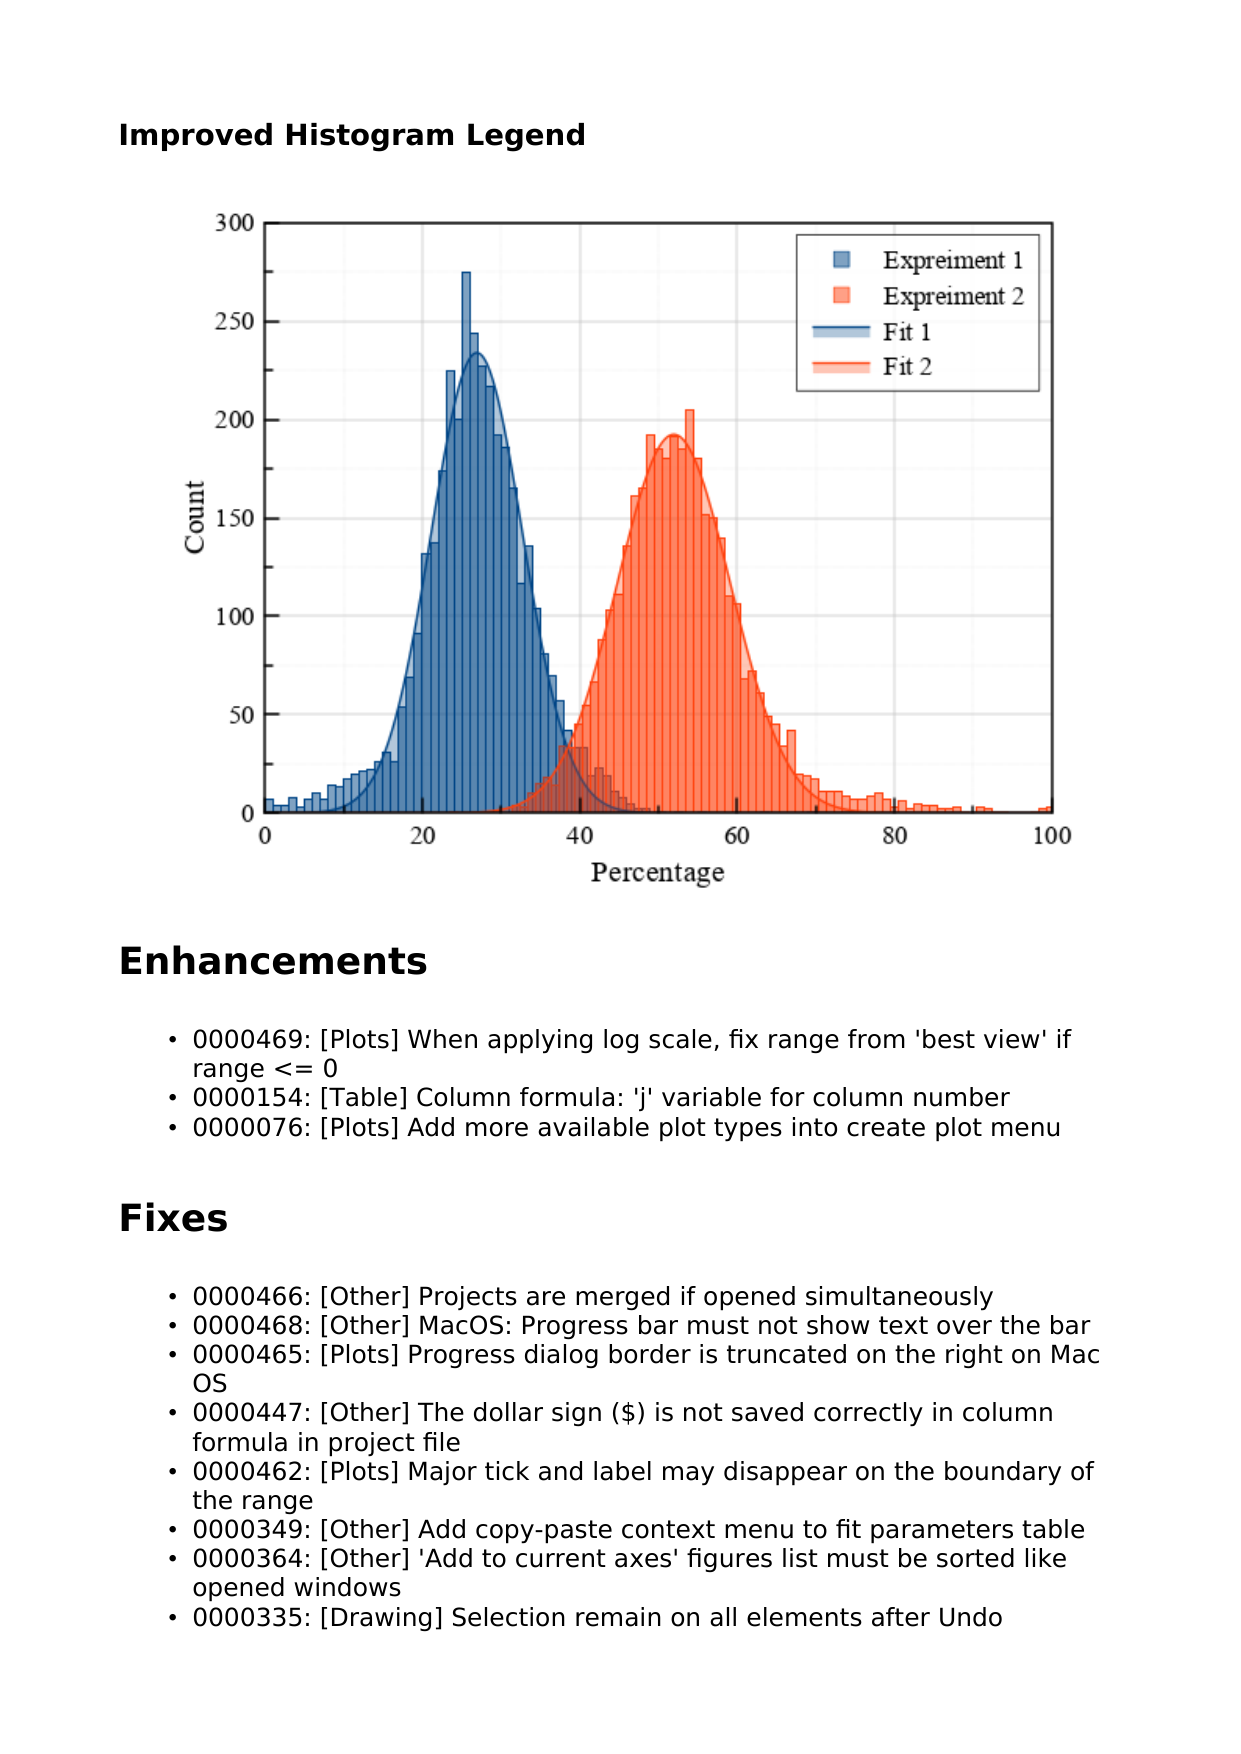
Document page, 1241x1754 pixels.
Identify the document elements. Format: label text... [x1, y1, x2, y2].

picture [118, 164, 1101, 902]
list 0000447: [Other] The dollar sign ($) is not saved correctly in column formula in project file [177, 1399, 1122, 1457]
list 0000076: [Plots] Add more available plot types into create plot menu [177, 1113, 1122, 1142]
subtitle Improved Histogram Legend [118, 118, 1122, 152]
subtitle Fixes [118, 1196, 1122, 1240]
list 0000335: [Drawing] Selection remain on all elements after Undo [177, 1603, 1122, 1632]
list 0000364: [Other] 'Add to current axes' figures list must be sorted like opened windows [177, 1544, 1122, 1603]
list 0000465: [Plots] Progress dialog border is truncated on the right on Mac OS [177, 1340, 1122, 1399]
list 0000349: [Other] Add copy-paste context menu to fit parameters table [177, 1515, 1122, 1544]
subtitle Enhancements [118, 939, 1122, 983]
list 0000468: [Other] MacOS: Progress bar must not show text over the bar [177, 1311, 1122, 1340]
list 0000154: [Table] Column formula: 'j' variable for column number [177, 1083, 1122, 1113]
list 0000462: [Plots] Major tick and label may disappear on the boundary of the range [177, 1457, 1122, 1515]
list 0000466: [Other] Projects are merged if opened simultaneously [177, 1282, 1122, 1311]
list 0000469: [Plots] When applying log scale, fix range from 'best view' if range <= 0 [177, 1025, 1122, 1083]
